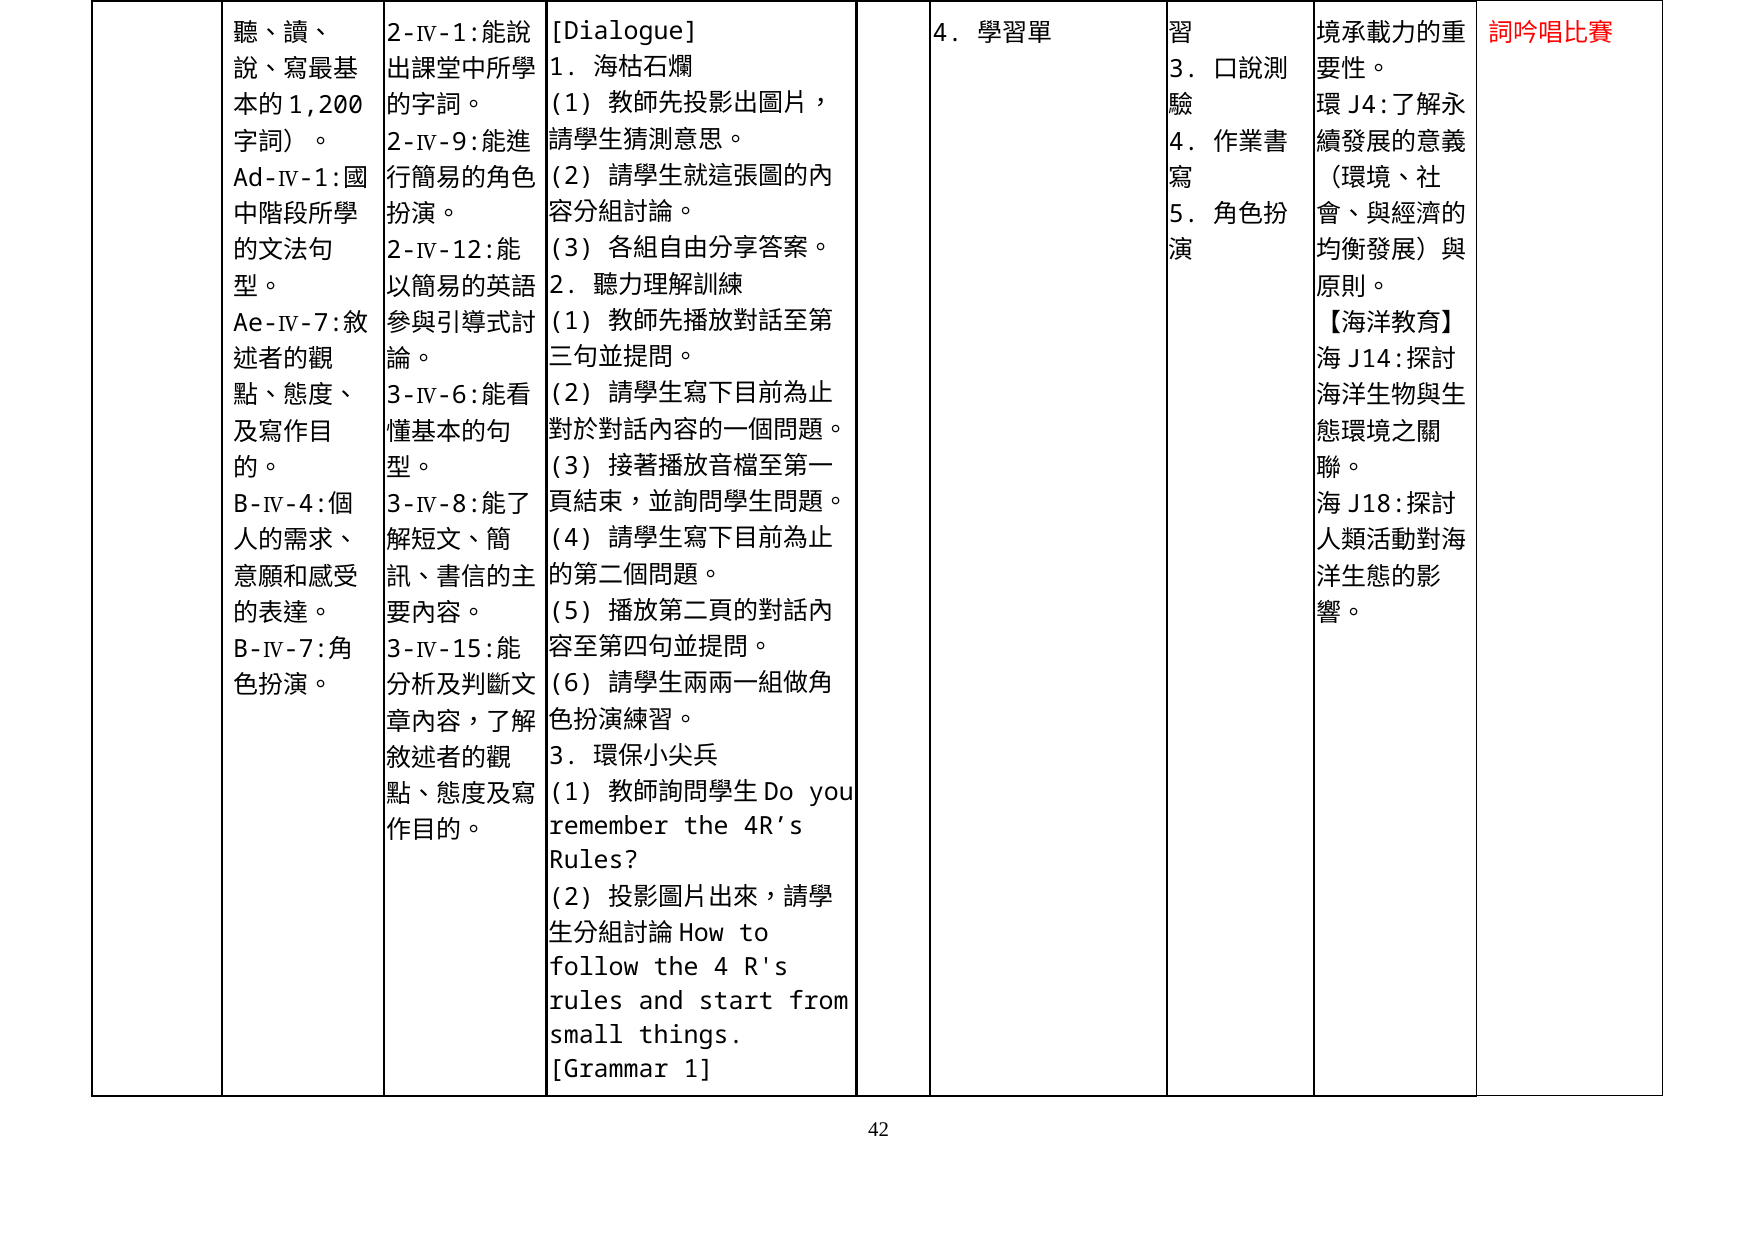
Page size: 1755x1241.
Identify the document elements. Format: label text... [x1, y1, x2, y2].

table_cell [93, 2, 221, 1095]
table_cell [858, 2, 929, 1095]
table_cell 4. 學習單 [931, 2, 1166, 1095]
table_cell 詞吟唱比賽 [1477, 1, 1662, 1095]
table_cell 2-Ⅳ-1:能說出課堂中所學的字詞。 2-Ⅳ-9:能進行簡易的角色扮演。 2-Ⅳ-12:能以簡易的英語參與引導式討論。 3-Ⅳ-6:能看懂基本的句型。 3-Ⅳ-8:能了解短文、簡訊、書信的主要內容。 3-Ⅳ-15:能分析及判斷文章內容，了解敘述者的觀點、態度及寫作目的。 [385, 2, 545, 1095]
table_cell 聽、讀、說、寫最基本的1,200字詞）。 Ad-Ⅳ-1:國中階段所學的文法句型。 Ae-Ⅳ-7:敘述者的觀點、態度、及寫作目的。 B-Ⅳ-4:個人的需求、意願和感受的表達。 B-Ⅳ-7:角色扮演。 [223, 2, 383, 1095]
table_cell [Dialogue] 1. 海枯石爛 (1) 教師先投影出圖片，請學生猜測意思。 (2) 請學生就這張圖的內容分組討論。 (3) 各組自由分享答案。 2. 聽力理解訓練 (1) 教師先播放對話至第三句並提問。 (2) 請學生寫下目前為止對於對話內容的一個問題。 (3) 接著播放音檔至第一頁結束，並詢問學生問題。 (4) 請學生寫下目前為止的第二個問題。 (5) 播放第二頁的對話內容至第四句並提問。 (6) 請學生兩兩一組做角色扮演練習。 3. 環保小尖兵 (1) 教師詢問學生Do you remember the 4R’s Rules? (2) 投影圖片出來，請學生分組討論How to follow the 4 R's rules and start from small things. [Grammar 1] [548, 2, 855, 1095]
table_cell 境承載力的重要性。 環J4:了解永續發展的意義（環境、社會、與經濟的均衡發展）與原則。 【海洋教育】 海J14:探討海洋生物與生態環境之關聯。 海J18:探討人類活動對海洋生態的影響。 [1315, 2, 1476, 1095]
table_cell 習 3. 口說測驗 4. 作業書寫 5. 角色扮演 [1168, 2, 1313, 1095]
